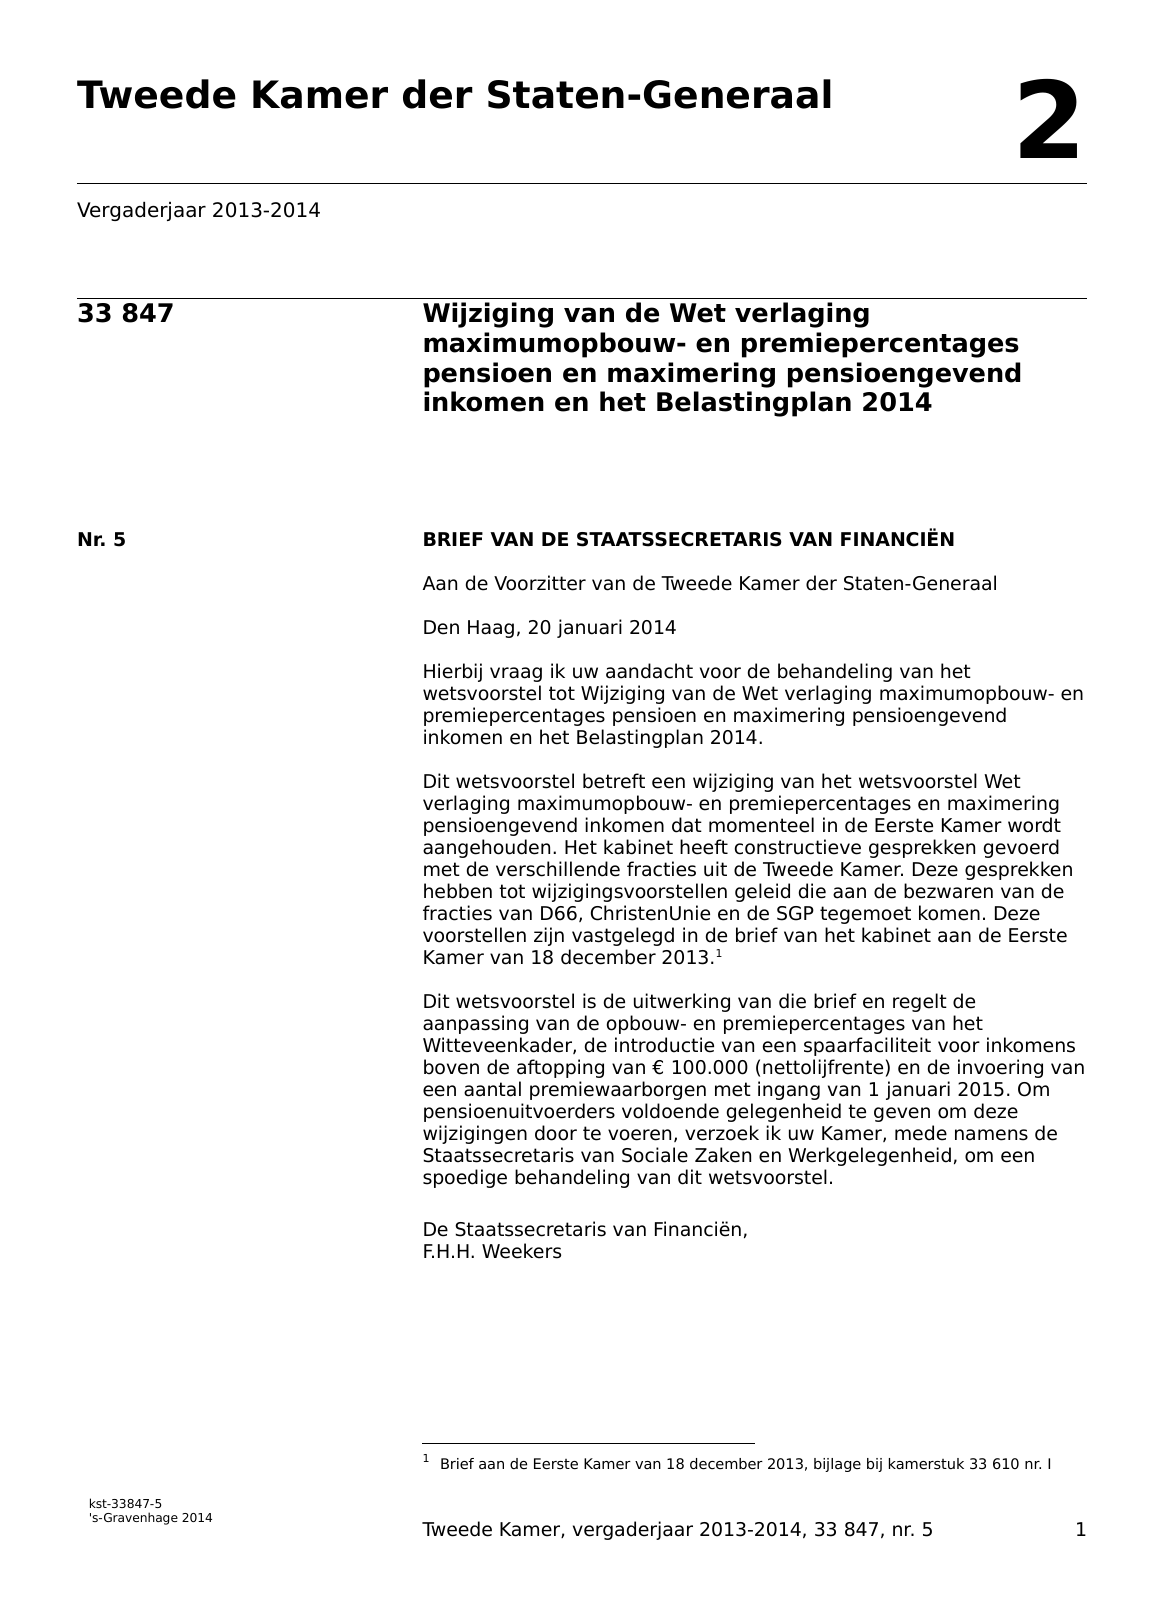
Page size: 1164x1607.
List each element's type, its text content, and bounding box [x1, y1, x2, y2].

table_header Tweede Kamer der Staten-Generaal [77, 59, 886, 183]
text 's-Gravenhage 2014 [88, 1511, 323, 1525]
text De Staatssecretaris van Financiën, F.H.H. Weekers [422, 1219, 1087, 1263]
text Dit wetsvoorstel is de uitwerking van die brief en regelt de aanpassing van de opbouw- en premiepercentages van het Witteveenkader, de introductie van een spaarfaciliteit voor inkomens boven de aftopping van € 100.000 (nettolijfrente) en de invoering van een aantal premiewaarborgen met ingang van 1 januari 2015. Om pensioenuitvoerders voldoende gelegenheid te geven om deze wijzigingen door te voeren, verzoek ik uw Kamer, mede namens de Staatssecretaris van Sociale Zaken en Werkgelegenheid, om een spoedige behandeling van dit wetsvoorstel. [422, 991, 1087, 1189]
text Hierbij vraag ik uw aandacht voor de behandeling van het wetsvoorstel tot Wijziging van de Wet verlaging maximumopbouw- en premiepercentages pensioen en maximering pensioengevend inkomen en het Belastingplan 2014. [422, 661, 1087, 749]
table_cell Vergaderjaar 2013-2014 [77, 184, 1087, 298]
text kst-33847-5 [88, 1497, 323, 1511]
subtitle Nr. 5 BRIEF VAN DE STAATSSECRETARIS VAN FINANCIËN [77, 529, 1087, 551]
table_header 2 [886, 59, 1087, 183]
text Dit wetsvoorstel betreft een wijziging van het wetsvoorstel Wet verlaging maximumopbouw- en premiepercentages en maximering pensioengevend inkomen dat momenteel in de Eerste Kamer wordt aangehouden. Het kabinet heeft constructieve gesprekken gevoerd met de verschillende fracties uit de Tweede Kamer. Deze gesprekken hebben tot wijzigingsvoorstellen geleid die aan de bezwaren van de fracties van D66, ChristenUnie en de SGP tegemoet komen. Deze voorstellen zijn vastgelegd in de brief van het kabinet aan de Eerste Kamer van 18 december 2013. [422, 771, 1087, 969]
text Aan de Voorzitter van de Tweede Kamer der Staten-Generaal [422, 573, 1087, 595]
text Brief aan de Eerste Kamer van 18 december 2013, bijlage bij kamerstuk 33 610 nr. I [422, 1452, 1087, 1474]
text Den Haag, 20 januari 2014 [422, 617, 1087, 639]
subtitle 33 847 Wijziging van de Wet verlaging maximumopbouw- en premiepercentages pensioen en maximering pensioengevend inkomen en het Belastingplan 2014 [77, 299, 1087, 418]
